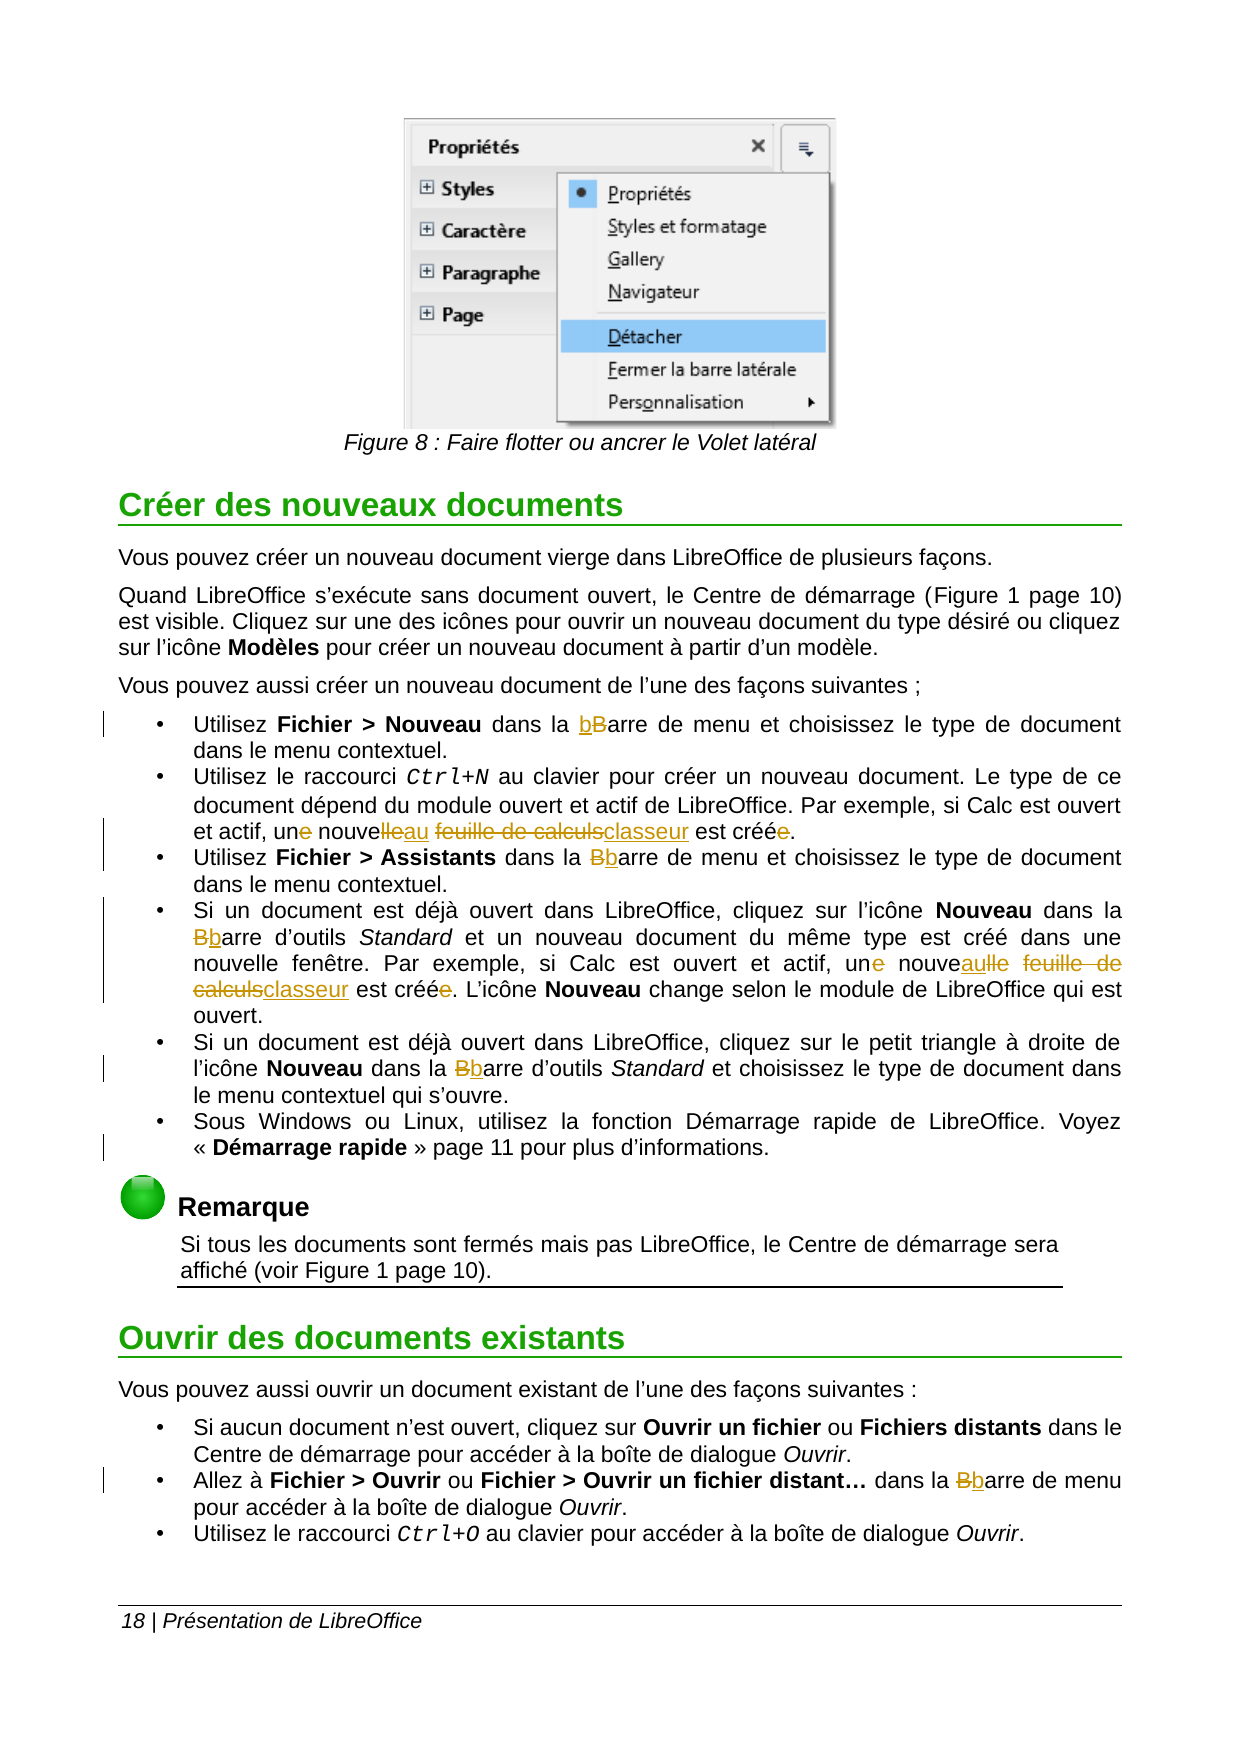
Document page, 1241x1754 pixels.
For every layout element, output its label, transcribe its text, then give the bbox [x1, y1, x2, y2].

picture [403, 118, 837, 429]
list Si aucun document n’est ouvert, cliquez sur Ouvrir un fichier ou Fichiers distants dans le Centre de démarrage pour accéder à la boîte de dialogue Ouvrir. [156, 1414, 1122, 1467]
list Utilisez le raccourci Ctrl+N au clavier pour créer un nouveau document. Le type de ce document dépend du module ouvert et actif de LibreOffice. Par exemple, si Calc est ouvert et actif, un nouveau classeur est créé. [156, 763, 1122, 844]
subtitle Remarque [118, 1172, 1122, 1222]
list Sous Windows ou Linux, utilisez la fonction Démarrage rapide de LibreOffice. Voyez « Démarrage rapide » page 11 pour plus d’informations. [156, 1108, 1122, 1161]
list Utilisez Fichier > Nouveau dans la barre de menu et choisissez le type de document dans le menu contextuel. [156, 711, 1122, 763]
text Si tous les documents sont fermés mais pas LibreOffice, le Centre de démarrage sera affiché (voir Figure 1 page 10). [177, 1228, 1063, 1286]
text Vous pouvez aussi créer un nouveau document de l’une des façons suivantes ; [118, 672, 1122, 699]
subtitle Ouvrir des documents existants [118, 1318, 1122, 1356]
text Figure 8 : Faire flotter ou ancrer le Volet latéral [343, 429, 897, 455]
text Vous pouvez aussi ouvrir un document existant de l’une des façons suivantes : [118, 1376, 1122, 1403]
list Si un document est déjà ouvert dans LibreOffice, cliquez sur l’icône Nouveau dans la barre d’outils Standard et un nouveau document du même type est créé dans une nouvelle fenêtre. Par exemple, si Calc est ouvert et actif, un nouveau classeur est créé. L’icône Nouveau change selon le module de LibreOffice qui est ouvert. [156, 897, 1122, 1029]
list Utilisez Fichier > Assistants dans la barre de menu et choisissez le type de document dans le menu contextuel. [156, 844, 1122, 897]
subtitle Créer des nouveaux documents [118, 485, 1122, 524]
list Si un document est déjà ouvert dans LibreOffice, cliquez sur le petit triangle à droite de l’icône Nouveau dans la barre d’outils Standard et choisissez le type de document dans le menu contextuel qui s’ouvre. [156, 1029, 1122, 1108]
text Quand LibreOffice s’exécute sans document ouvert, le Centre de démarrage (Figure 1 page 10) est visible. Cliquez sur une des icônes pour ouvrir un nouveau document du type désiré ou cliquez sur l’icône Modèles pour créer un nouveau document à partir d’un modèle. [118, 582, 1122, 661]
list Allez à Fichier > Ouvrir ou Fichier > Ouvrir un fichier distant… dans la barre de menu pour accéder à la boîte de dialogue Ouvrir. [156, 1467, 1122, 1520]
text Vous pouvez créer un nouveau document vierge dans LibreOffice de plusieurs façons. [118, 543, 1122, 570]
list Utilisez le raccourci Ctrl+O au clavier pour accéder à la boîte de dialogue Ouvrir. [156, 1520, 1122, 1548]
